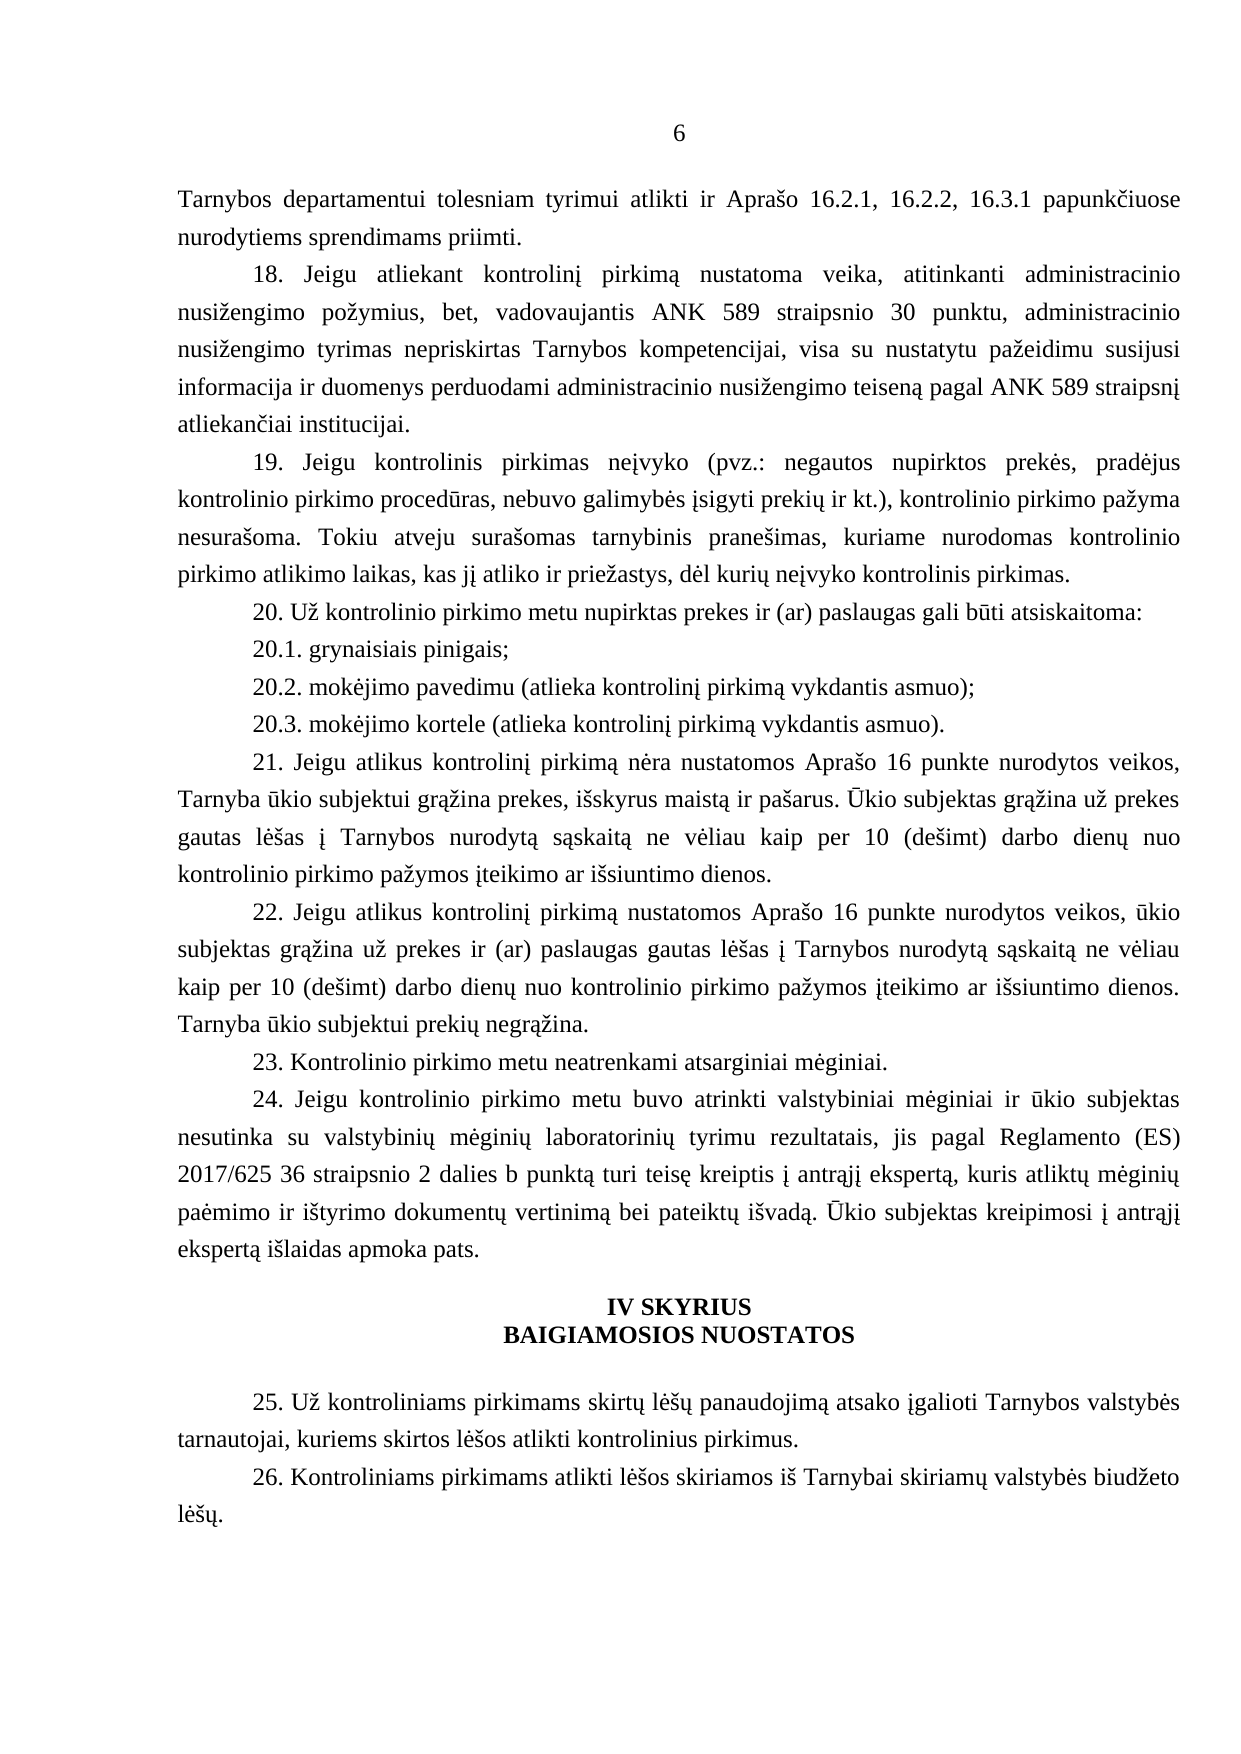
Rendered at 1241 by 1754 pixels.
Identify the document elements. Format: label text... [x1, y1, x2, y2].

text 26. Kontroliniams pirkimams atlikti lėšos skiriamos iš Tarnybai skiriamų valstybės biudžeto lėšų. [177, 1453, 1181, 1528]
text 20.3. mokėjimo kortele (atlieka kontrolinį pirkimą vykdantis asmuo). [177, 701, 1181, 738]
text 18. Jeigu atliekant kontrolinį pirkimą nustatoma veika, atitinkanti administracinio nusižengimo požymius, bet, vadovaujantis ANK 589 straipsnio 30 punktu, administracinio nusižengimo tyrimas nepriskirtas Tarnybos kompetencijai, visa su nustatytu pažeidimu susijusi informacija ir duomenys perduodami administracinio nusižengimo teiseną pagal ANK 589 straipsnį atliekančiai institucijai. [177, 251, 1181, 438]
text 21. Jeigu atlikus kontrolinį pirkimą nėra nustatomos Aprašo 16 punkte nurodytos veikos, Tarnyba ūkio subjektui grąžina prekes, išskyrus maistą ir pašarus. Ūkio subjektas grąžina už prekes gautas lėšas į Tarnybos nurodytą sąskaitą ne vėliau kaip per 10 (dešimt) darbo dienų nuo kontrolinio pirkimo pažymos įteikimo ar išsiuntimo dienos. [177, 738, 1181, 888]
text 25. Už kontroliniams pirkimams skirtų lėšų panaudojimą atsako įgalioti Tarnybos valstybės tarnautojai, kuriems skirtos lėšos atlikti kontrolinius pirkimus. [177, 1378, 1181, 1453]
text 24. Jeigu kontrolinio pirkimo metu buvo atrinkti valstybiniai mėginiai ir ūkio subjektas nesutinka su valstybinių mėginių laboratorinių tyrimu rezultatais, jis pagal Reglamento (ES) 2017/625 36 straipsnio 2 dalies b punktą turi teisę kreiptis į antrąjį ekspertą, kuris atliktų mėginių paėmimo ir ištyrimo dokumentų vertinimą bei pateiktų išvadą. Ūkio subjektas kreipimosi į antrąjį ekspertą išlaidas apmoka pats. [177, 1076, 1181, 1263]
text Tarnybos departamentui tolesniam tyrimui atlikti ir Aprašo 16.2.1, 16.2.2, 16.3.1 papunkčiuose nurodytiems sprendimams priimti. [177, 176, 1181, 251]
text 20.1. grynaisiais pinigais; [177, 626, 1181, 663]
text 23. Kontrolinio pirkimo metu neatrenkami atsarginiai mėginiai. [177, 1038, 1181, 1076]
text 19. Jeigu kontrolinis pirkimas neįvyko (pvz.: negautos nupirktos prekės, pradėjus kontrolinio pirkimo procedūras, nebuvo galimybės įsigyti prekių ir kt.), kontrolinio pirkimo pažyma nesurašoma. Tokiu atveju surašomas tarnybinis pranešimas, kuriame nurodomas kontrolinio pirkimo atlikimo laikas, kas jį atliko ir priežastys, dėl kurių neįvyko kontrolinis pirkimas. [177, 438, 1181, 588]
text 22. Jeigu atlikus kontrolinį pirkimą nustatomos Aprašo 16 punkte nurodytos veikos, ūkio subjektas grąžina už prekes ir (ar) paslaugas gautas lėšas į Tarnybos nurodytą sąskaitą ne vėliau kaip per 10 (dešimt) darbo dienų nuo kontrolinio pirkimo pažymos įteikimo ar išsiuntimo dienos. Tarnyba ūkio subjektui prekių negrąžina. [177, 888, 1181, 1038]
text 20. Už kontrolinio pirkimo metu nupirktas prekes ir (ar) paslaugas gali būti atsiskaitoma: [177, 588, 1181, 626]
text BAIGIAMOSIOS NUOSTATOS [177, 1321, 1181, 1349]
text IV SKYRIUS [177, 1292, 1181, 1321]
text 20.2. mokėjimo pavedimu (atlieka kontrolinį pirkimą vykdantis asmuo); [177, 663, 1181, 701]
